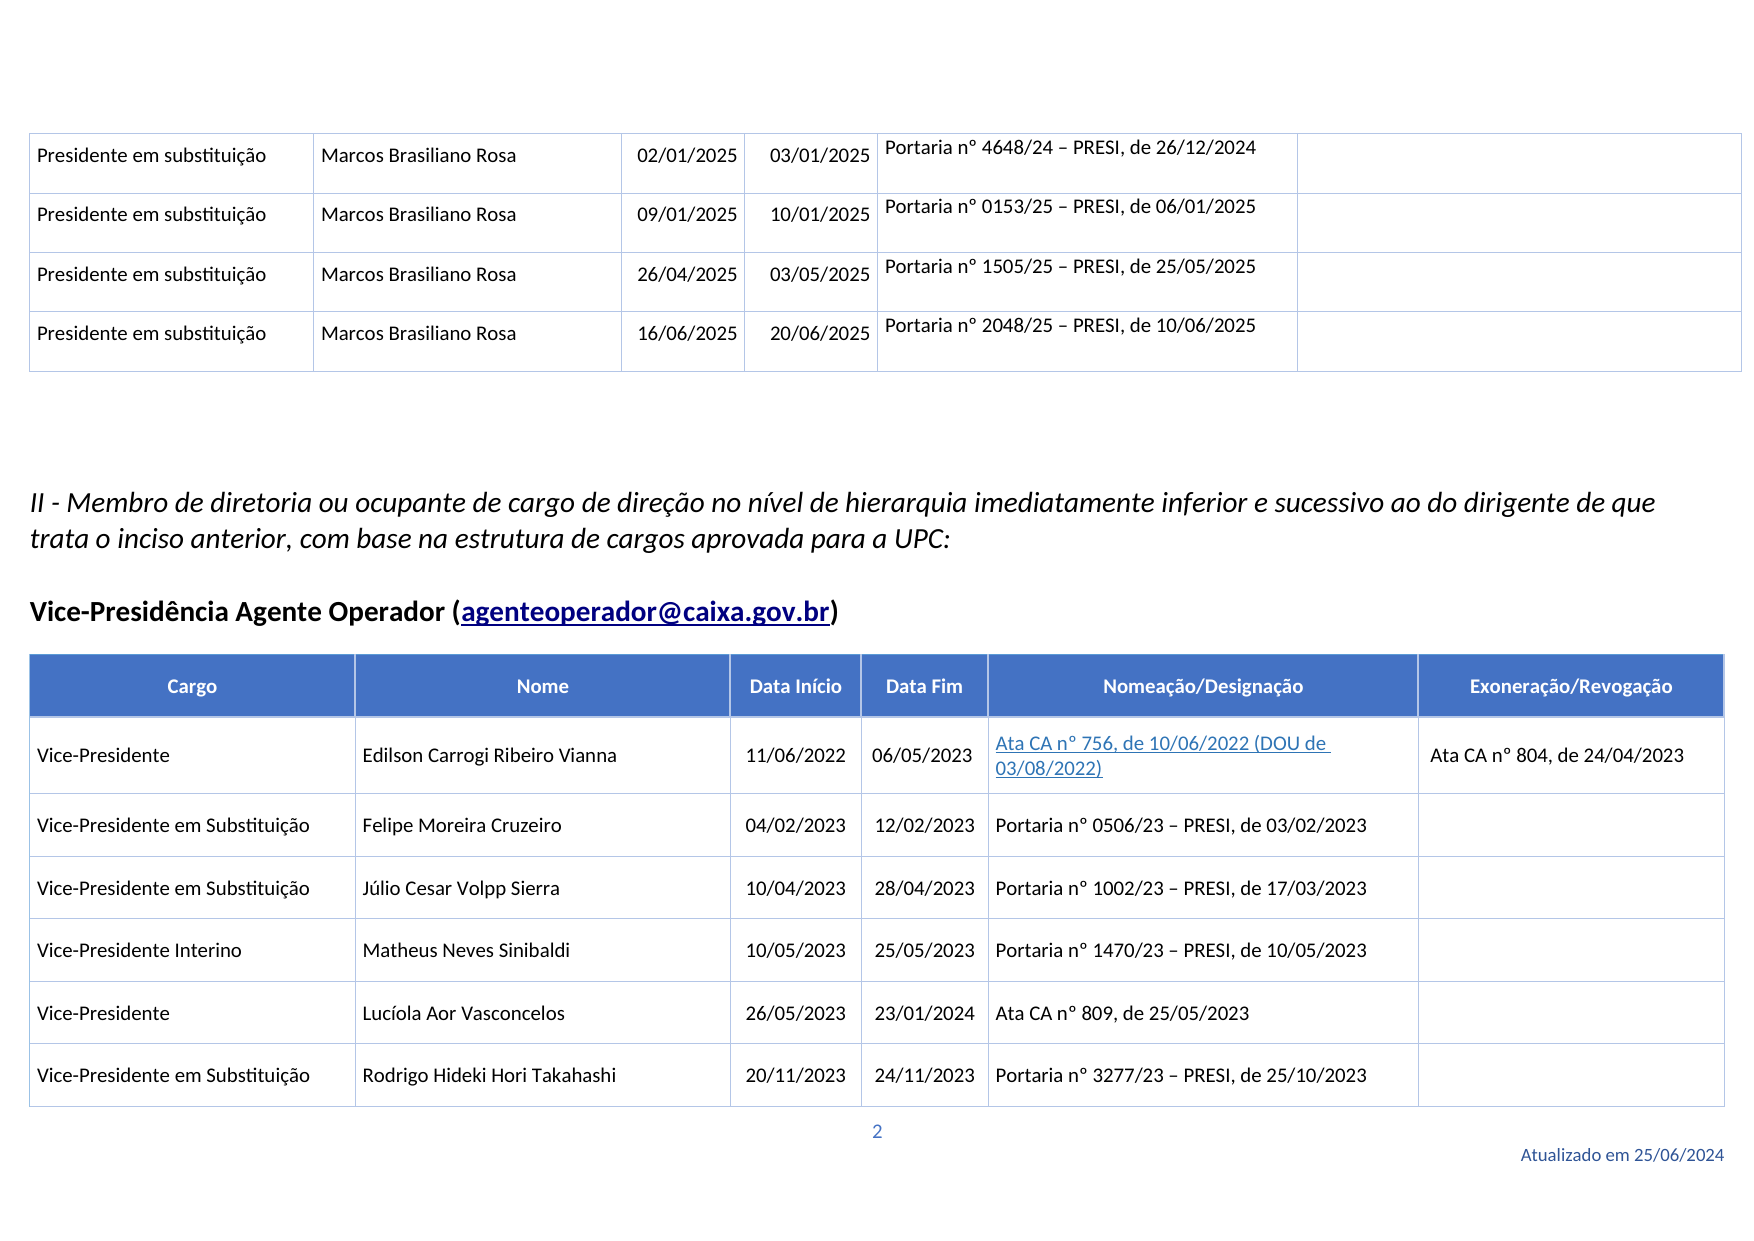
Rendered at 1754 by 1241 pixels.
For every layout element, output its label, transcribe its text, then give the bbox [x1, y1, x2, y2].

table_cell Presidente em substituição [30, 253, 313, 311]
table_cell 11/06/2022 [731, 718, 861, 793]
table_cell Lucíola Aor Vasconcelos [356, 982, 730, 1043]
table_cell Presidente em substituição [30, 312, 313, 371]
table_cell 10/04/2023 [731, 857, 861, 918]
table_cell 06/05/2023 [862, 718, 988, 793]
table_cell 25/05/2023 [862, 919, 988, 981]
table_header Nome [356, 655, 729, 716]
table_cell 28/04/2023 [862, 857, 988, 918]
table_cell [1419, 982, 1724, 1043]
table_cell 12/02/2023 [862, 794, 988, 856]
table_cell Vice-Presidente em Substituição [30, 1044, 355, 1106]
table_cell Ata CA nº 804, de 24/04/2023 [1419, 718, 1724, 793]
subtitle Vice-Presidência Agente Operador (agenteoperador@caixa.gov.br) [29, 593, 1724, 629]
table_cell 03/01/2025 [745, 134, 877, 192]
table_cell Vice-Presidente [30, 982, 355, 1043]
table_cell Felipe Moreira Cruzeiro [356, 794, 730, 856]
table_cell Júlio Cesar Volpp Sierra [356, 857, 730, 918]
table_cell 20/11/2023 [731, 1044, 861, 1106]
table_cell [1298, 253, 1741, 311]
subtitle II - Membro de diretoria ou ocupante de cargo de direção no nível de hierarquia imediatamente inferior e sucessivo ao do dirigente de que trata o inciso anterior, com base na estrutura de cargos aprovada para a UPC: [29, 484, 1724, 556]
table_header Exoneração/Revogação [1419, 655, 1723, 716]
table_cell Edilson Carrogi Ribeiro Vianna [356, 718, 730, 793]
table_cell Portaria nº 1505/25 – PRESI, de 25/05/2025 [878, 253, 1297, 311]
table_cell 09/01/2025 [622, 194, 744, 252]
table_cell Portaria nº 2048/25 – PRESI, de 10/06/2025 [878, 312, 1297, 371]
table_cell [1298, 312, 1741, 371]
table_cell [1419, 794, 1724, 856]
table_cell 10/05/2023 [731, 919, 861, 981]
table_cell Portaria nº 3277/23 – PRESI, de 25/10/2023 [989, 1044, 1418, 1106]
table_cell [1419, 857, 1724, 918]
table_cell Vice-Presidente em Substituição [30, 794, 355, 856]
table_cell Portaria nº 0506/23 – PRESI, de 03/02/2023 [989, 794, 1418, 856]
table_cell Rodrigo Hideki Hori Takahashi [356, 1044, 730, 1106]
table_cell Marcos Brasiliano Rosa [314, 134, 621, 192]
table_cell Matheus Neves Sinibaldi [356, 919, 730, 981]
table_cell 10/01/2025 [745, 194, 877, 252]
table_cell Marcos Brasiliano Rosa [314, 253, 621, 311]
table_cell Vice-Presidente [30, 718, 355, 793]
table_cell Ata CA nº 809, de 25/05/2023 [989, 982, 1418, 1043]
table_cell 04/02/2023 [731, 794, 861, 856]
table_cell Ata CA nº 756, de 10/06/2022 (DOU de 03/08/2022) [989, 718, 1418, 793]
table_cell Vice-Presidente Interino [30, 919, 355, 981]
table_cell [1298, 134, 1741, 192]
table_cell Portaria nº 0153/25 – PRESI, de 06/01/2025 [878, 194, 1297, 252]
table_header Data Início [731, 655, 860, 716]
table_cell 24/11/2023 [862, 1044, 988, 1106]
table_cell Portaria nº 1470/23 – PRESI, de 10/05/2023 [989, 919, 1418, 981]
table_cell [1419, 919, 1724, 981]
table_cell [1298, 194, 1741, 252]
table_cell 23/01/2024 [862, 982, 988, 1043]
table_cell 26/04/2025 [622, 253, 744, 311]
table_cell Vice-Presidente em Substituição [30, 857, 355, 918]
table_cell Portaria nº 4648/24 – PRESI, de 26/12/2024 [878, 134, 1297, 192]
table_cell 16/06/2025 [622, 312, 744, 371]
table_cell [1419, 1044, 1724, 1106]
table_cell Marcos Brasiliano Rosa [314, 194, 621, 252]
table_cell 03/05/2025 [745, 253, 877, 311]
table_cell Marcos Brasiliano Rosa [314, 312, 621, 371]
table_cell Presidente em substituição [30, 194, 313, 252]
table_cell 20/06/2025 [745, 312, 877, 371]
table_cell 02/01/2025 [622, 134, 744, 192]
table_header Data Fim [862, 655, 987, 716]
table_header Cargo [30, 655, 354, 716]
table_header Nomeação/Designação [989, 655, 1417, 716]
table_cell Portaria nº 1002/23 – PRESI, de 17/03/2023 [989, 857, 1418, 918]
table_cell 26/05/2023 [731, 982, 861, 1043]
table_cell Presidente em substituição [30, 134, 313, 192]
